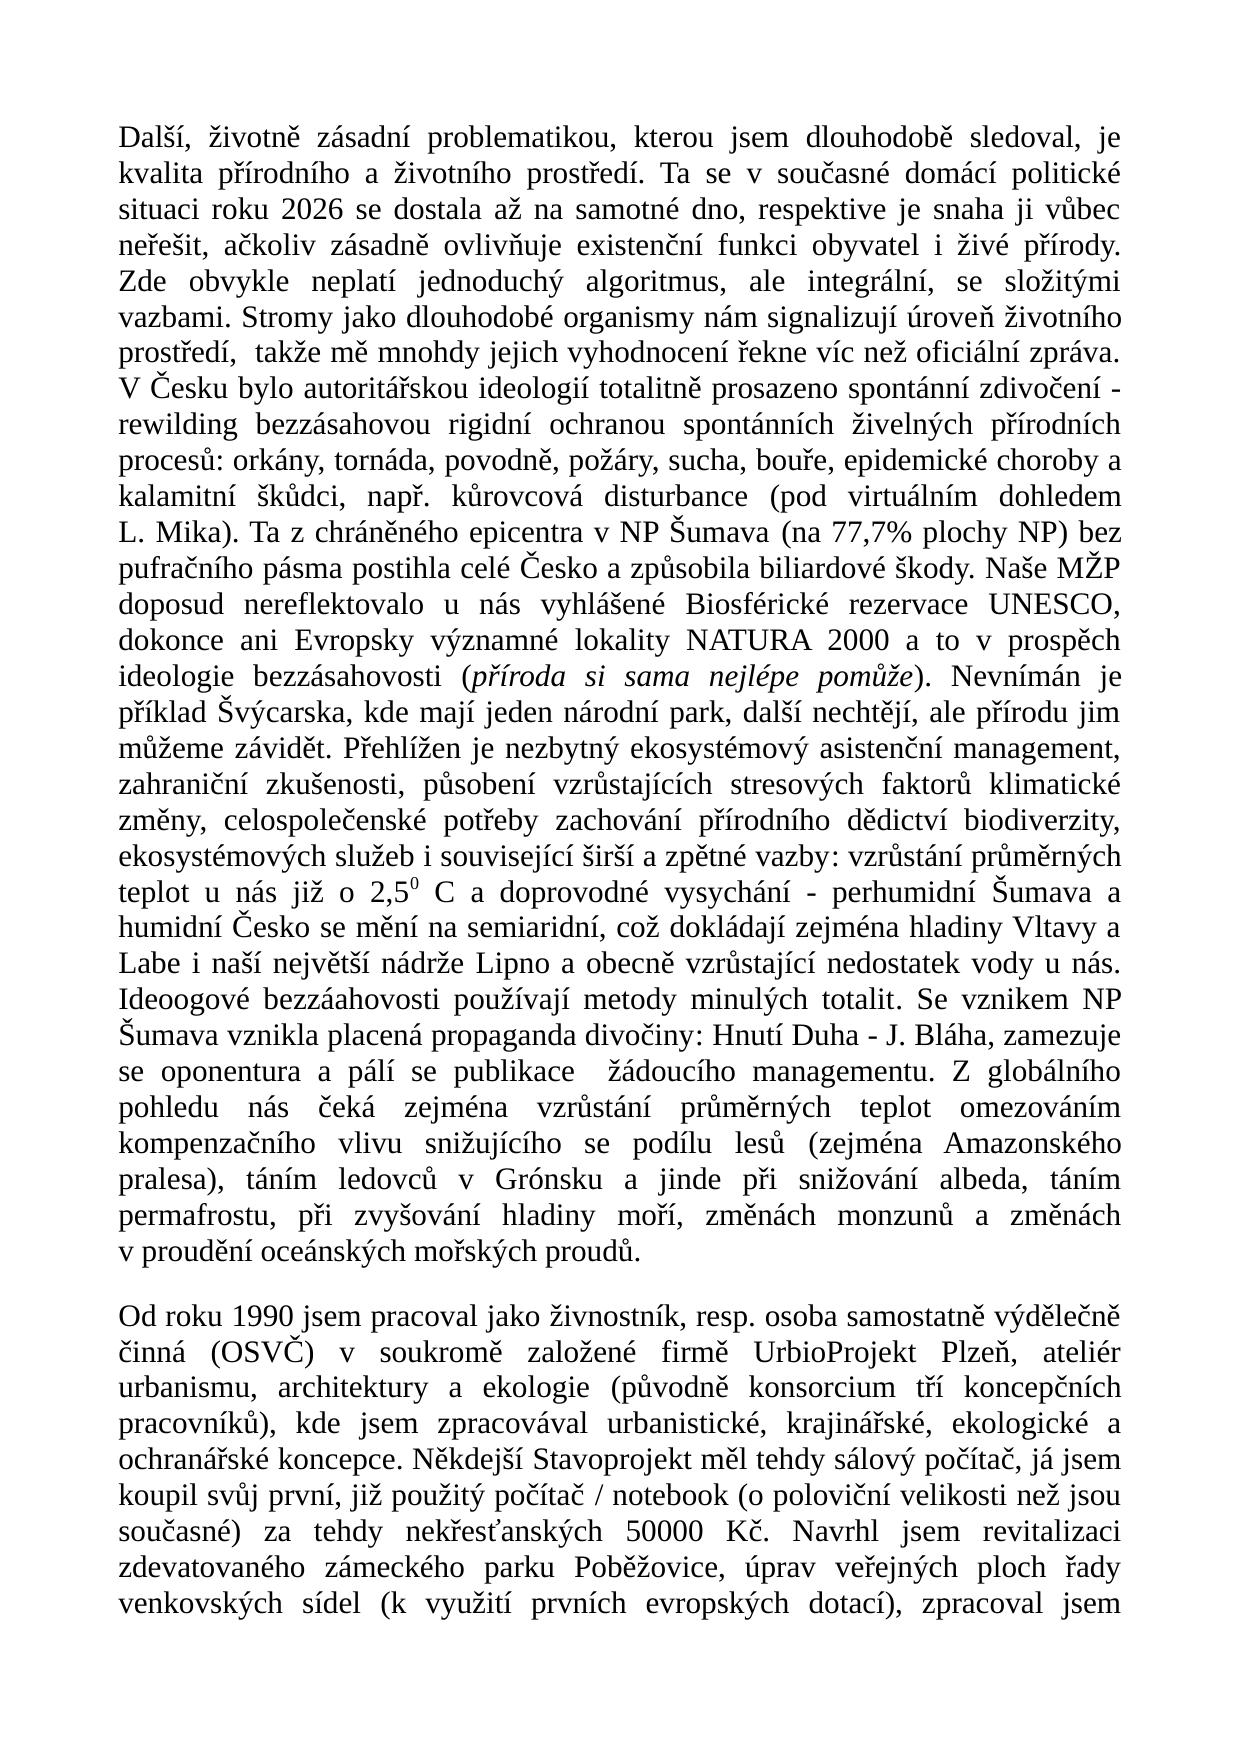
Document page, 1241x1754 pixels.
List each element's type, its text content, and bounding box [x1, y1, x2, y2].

text Od roku 1990 jsem pracoval jako živnostník, resp. osoba samostatně výdělečně činná (OSVČ) v soukromě založené firmě UrbioProjekt Plzeň, ateliér urbanismu, architektury a ekologie (původně konsorcium tří koncepčních pracovníků), kde jsem zpracovával urbanistické, krajinářské, ekologické a ochranářské koncepce. Někdejší Stavoprojekt měl tehdy sálový počítač, já jsem koupil svůj první, již použitý počítač / notebook (o poloviční velikosti než jsou současné) za tehdy nekřesťanských 50000 Kč. Navrhl jsem revitalizaci zdevatovaného zámeckého parku Poběžovice, úprav veřejných ploch řady venkovských sídel (k využití prvních evropských dotací), zpracoval jsem [118, 1297, 1122, 1620]
text Další, životně zásadní problematikou, kterou jsem dlouhodobě sledoval, je kvalita přírodního a životního prostředí. Ta se v současné domácí politické situaci roku 2026 se dostala až na samotné dno, respektive je snaha ji vůbec neřešit, ačkoliv zásadně ovlivňuje existenční funkci obyvatel i živé přírody. Zde obvykle neplatí jednoduchý algoritmus, ale integrální, se složitými vazbami. Stromy jako dlouhodobé organismy nám signalizují úroveň životního prostředí, takže mě mnohdy jejich vyhodnocení řekne víc než oficiální zpráva. V Česku bylo autoritářskou ideologií totalitně prosazeno spontánní zdivočení - rewilding bezzásahovou rigidní ochranou spontánních živelných přírodních procesů: orkány, tornáda, povodně, požáry, sucha, bouře, epidemické choroby a kalamitní škůdci, např. kůrovcová disturbance (pod virtuálním dohledem L. Mika). Ta z chráněného epicentra v NP Šumava (na 77,7% plochy NP) bez pufračního pásma postihla celé Česko a způsobila biliardové škody. Naše MŽP doposud nereflektovalo u nás vyhlášené Biosférické rezervace UNESCO, dokonce ani Evropsky významné lokality NATURA 2000 a to v prospěch ideologie bezzásahovosti (příroda si sama nejlépe pomůže). Nevnímán je příklad Švýcarska, kde mají jeden národní park, další nechtějí, ale přírodu jim můžeme závidět. Přehlížen je nezbytný ekosystémový asistenční management, zahraniční zkušenosti, působení vzrůstajících stresových faktorů klimatické změny, celospolečenské potřeby zachování přírodního dědictví biodiverzity, ekosystémových služeb i související širší a zpětné vazby: vzrůstání průměrných teplot u nás již o 2,50 C a doprovodné vysychání - perhumidní Šumava a humidní Česko se mění na semiaridní, což dokládají zejména hladiny Vltavy a Labe i naší největší nádrže Lipno a obecně vzrůstající nedostatek vody u nás. Ideoogové bezzáahovosti používají metody minulých totalit. Se vznikem NP Šumava vznikla placená propaganda divočiny: Hnutí Duha - J. Bláha, zamezuje se oponentura a pálí se publikace žádoucího managementu. Z globálního pohledu nás čeká zejména vzrůstání průměrných teplot omezováním kompenzačního vlivu snižujícího se podílu lesů (zejména Amazonského pralesa), táním ledovců v Grónsku a jinde při snižování albeda, táním permafrostu, při zvyšování hladiny moří, změnách monzunů a změnách v proudění oceánských mořských proudů. [118, 118, 1122, 1268]
